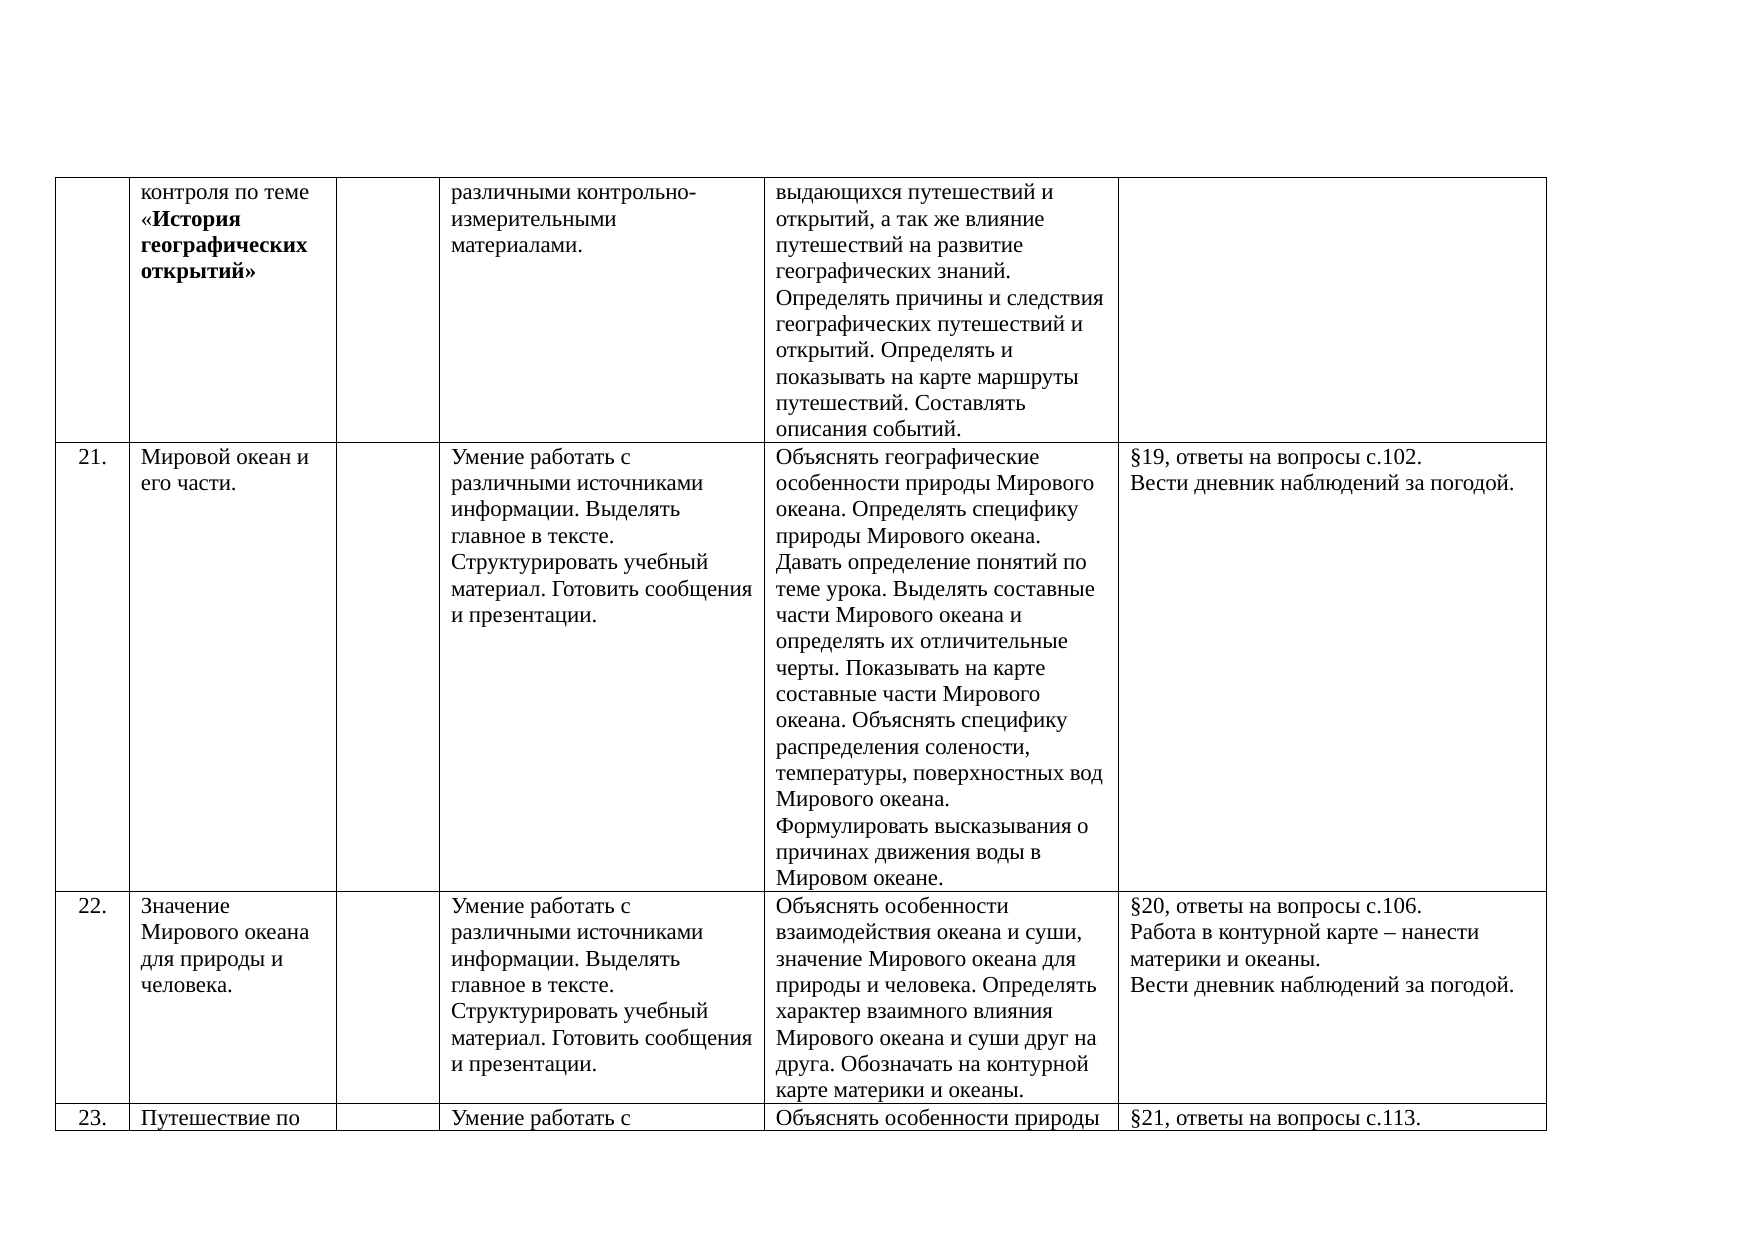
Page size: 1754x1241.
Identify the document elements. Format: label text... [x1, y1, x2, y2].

table_cell [1119, 178, 1546, 442]
table_cell Значение Мирового океана для природы и человека. [130, 892, 336, 1103]
table_cell контроля по теме «История географических открытий» [130, 178, 336, 442]
table_cell §21, ответы на вопросы с.113. [1119, 1104, 1546, 1130]
table_cell §19, ответы на вопросы с.102. Вести дневник наблюдений за погодой. [1119, 443, 1546, 891]
table_cell Объяснять особенности взаимодействия океана и суши, значение Мирового океана для природы и человека. Определять характер взаимного влияния Мирового океана и суши друг на друга. Обозначать на контурной карте материки и океаны. [765, 892, 1118, 1103]
table_cell Умение работать с различными источниками информации. Выделять главное в тексте. Структурировать учебный материал. Готовить сообщения и презентации. [440, 443, 764, 891]
table_cell Умение работать с [440, 1104, 764, 1130]
table_cell [337, 892, 439, 1103]
table_cell [337, 178, 439, 442]
table_cell выдающихся путешествий и открытий, а так же влияние путешествий на развитие географических знаний. Определять причины и следствия географических путешествий и открытий. Определять и показывать на карте маршруты путешествий. Составлять описания событий. [765, 178, 1118, 442]
table_cell различными контрольно-измерительными материалами. [440, 178, 764, 442]
table_cell Объяснять географические особенности природы Мирового океана. Определять специфику природы Мирового океана. Давать определение понятий по теме урока. Выделять составные части Мирового океана и определять их отличительные черты. Показывать на карте составные части Мирового океана. Объяснять специфику распределения солености, температуры, поверхностных вод Мирового океана. Формулировать высказывания о причинах движения воды в Мировом океане. [765, 443, 1118, 891]
table_cell Путешествие по [130, 1104, 336, 1130]
table_cell [56, 178, 129, 442]
table_cell 21. [56, 443, 129, 891]
table_cell [337, 443, 439, 891]
table_cell §20, ответы на вопросы с.106. Работа в контурной карте – нанести материки и океаны. Вести дневник наблюдений за погодой. [1119, 892, 1546, 1103]
table_cell 22. [56, 892, 129, 1103]
table_cell [337, 1104, 439, 1130]
table_cell Умение работать с различными источниками информации. Выделять главное в тексте. Структурировать учебный материал. Готовить сообщения и презентации. [440, 892, 764, 1103]
table_cell Мировой океан и его части. [130, 443, 336, 891]
table_cell 23. [56, 1104, 129, 1130]
table_cell Объяснять особенности природы [765, 1104, 1118, 1130]
